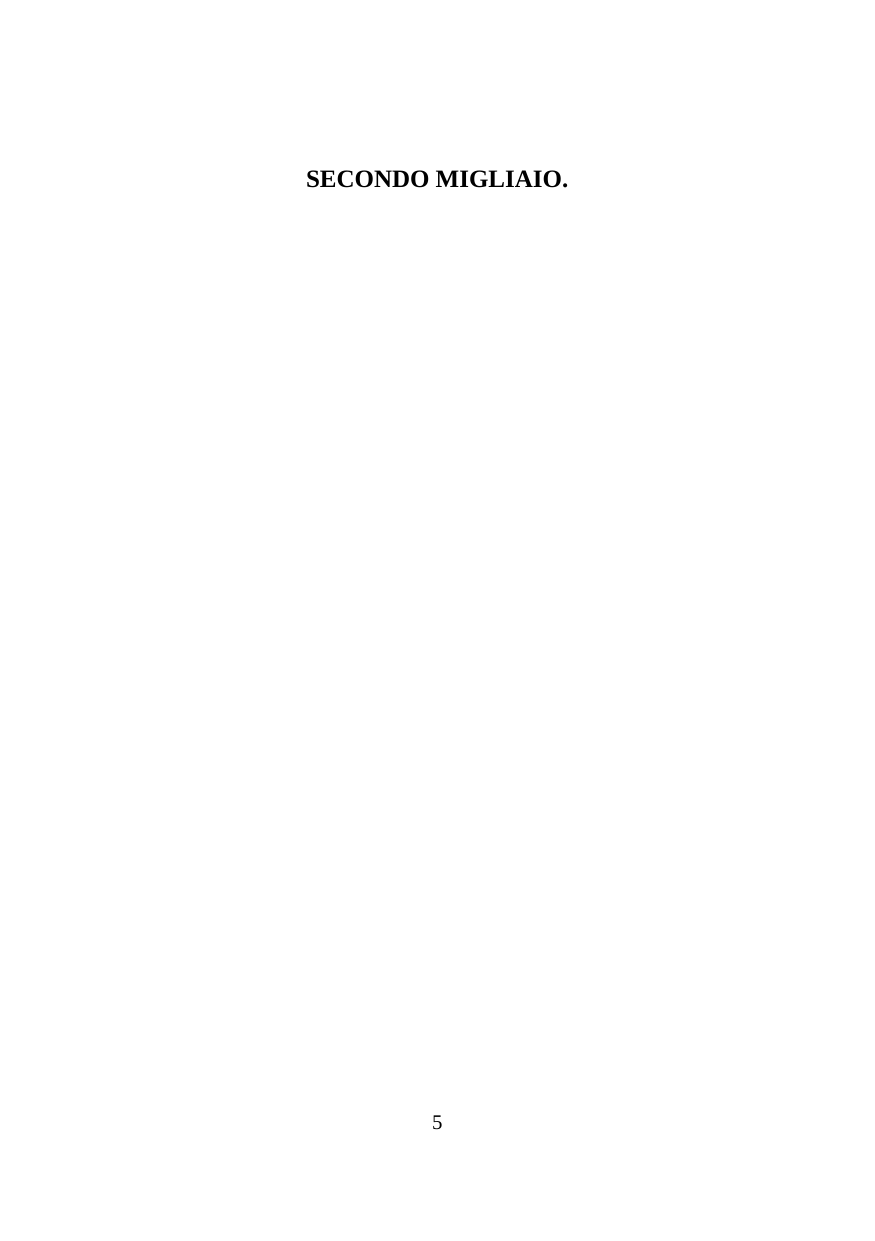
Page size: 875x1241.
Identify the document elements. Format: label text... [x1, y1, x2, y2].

text SECONDO MIGLIAIO. [106, 164, 768, 192]
